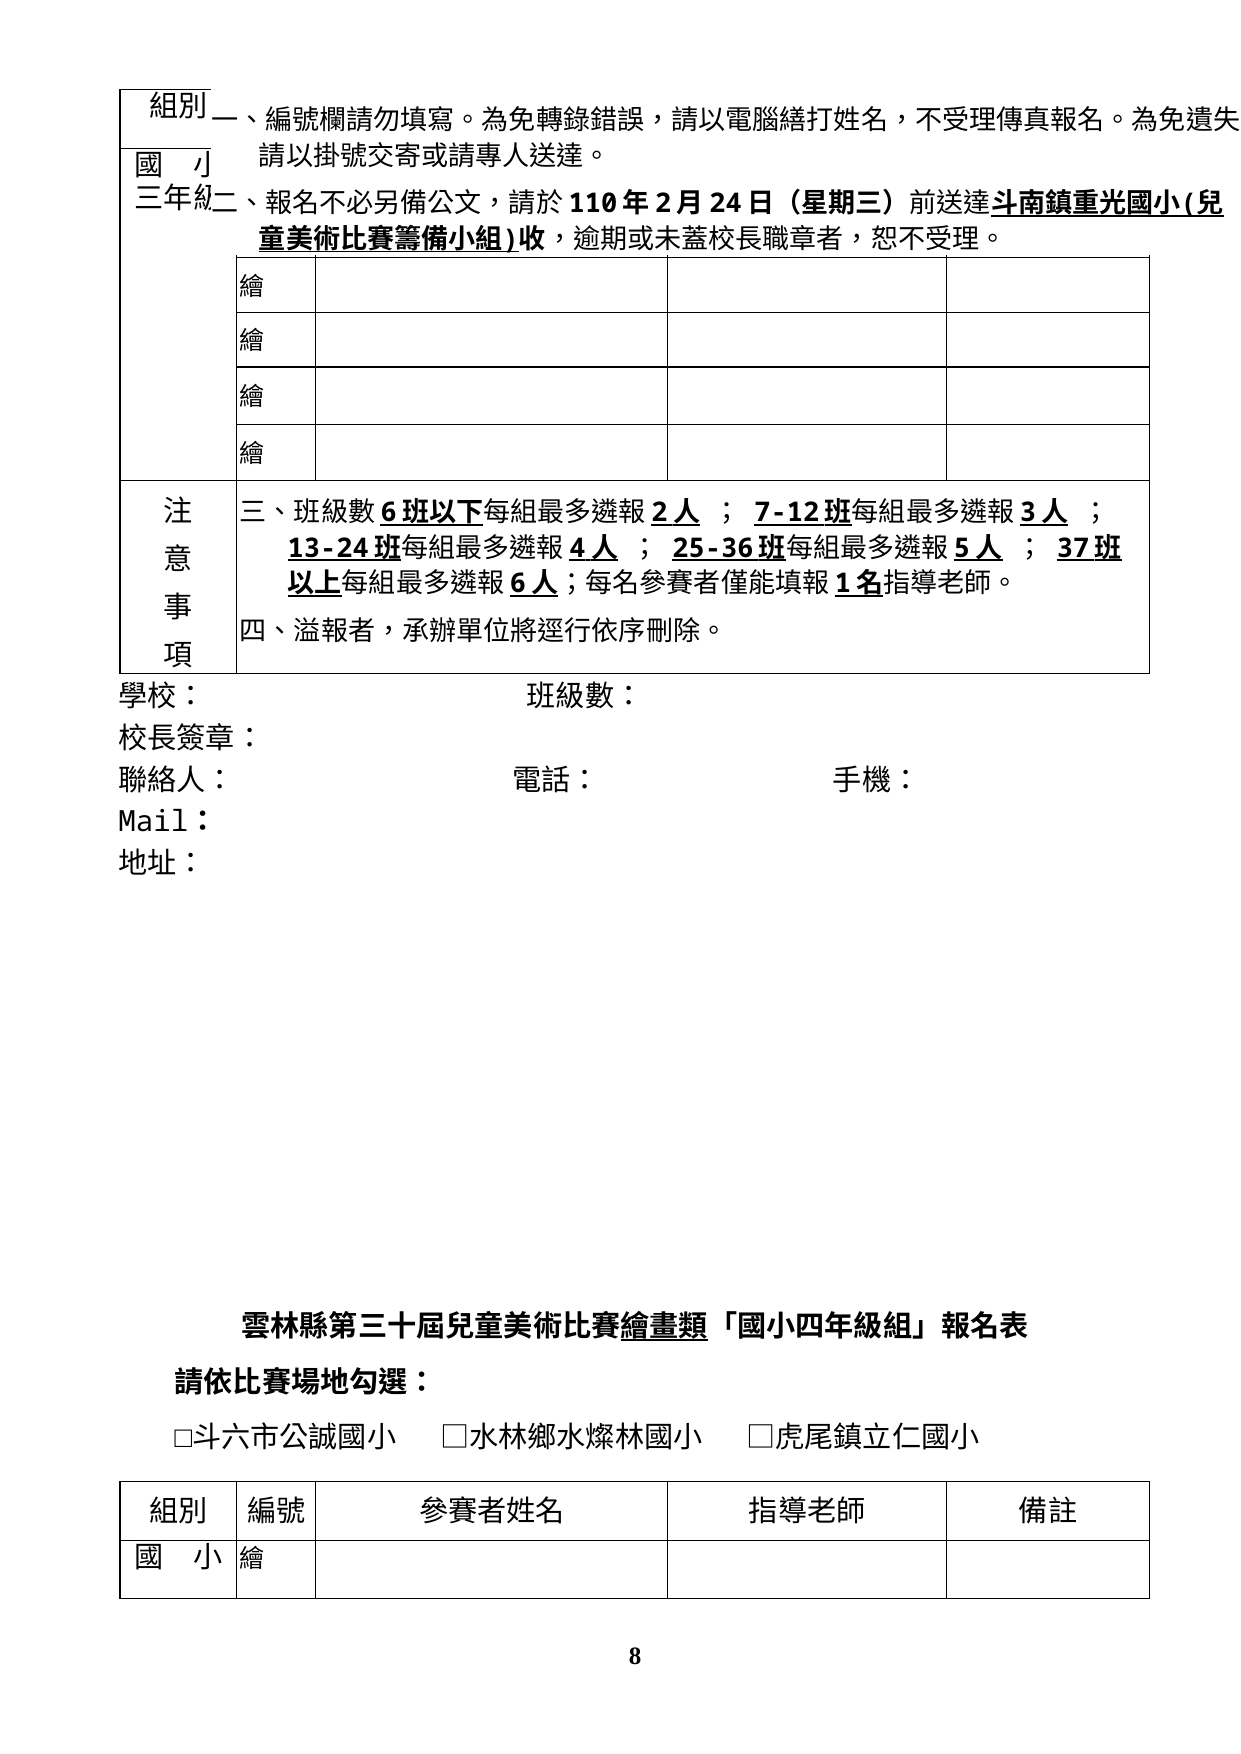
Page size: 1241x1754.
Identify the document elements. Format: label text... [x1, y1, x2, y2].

table_cell [947, 425, 1149, 480]
table_cell 國 小 四年級 [121, 1541, 236, 1597]
table_header 參賽者姓名 [316, 1482, 667, 1540]
text 校長簽章： [118, 715, 1152, 757]
table_cell [668, 425, 946, 480]
table_cell [668, 313, 946, 366]
table_cell [947, 1541, 1149, 1597]
text 請依比賽場地勾選： [174, 1359, 1152, 1401]
text 聯絡人： 電話： 手機： [118, 757, 1152, 798]
table_cell [668, 258, 946, 312]
table_cell 繪 [237, 313, 315, 366]
table_cell 三、班級數6班以下每組最多遴報2人 ； 7-12班每組最多遴報3人 ；13-24班每組最多遴報4人 ； 25-36班每組最多遴報5人 ； 37班以上每組最多遴報6人；每名參賽者僅能填報1名指導老師。 四、溢報者，承辦單位將逕行依序刪除。 [237, 481, 1149, 672]
table_cell 繪 [237, 368, 315, 423]
text Mail： [118, 798, 1152, 840]
table_cell [316, 368, 667, 423]
table_cell 繪 [237, 425, 315, 480]
text 地址： [118, 840, 1152, 882]
table_cell 繪 [237, 258, 315, 312]
table_header 編號 [237, 1482, 315, 1540]
text 雲林縣第三十屆兒童美術比賽繪畫類「國小四年級組」報名表 [118, 1298, 1152, 1346]
table_cell [947, 368, 1149, 423]
table_cell [316, 258, 667, 312]
table_header 組別 [121, 1482, 236, 1540]
table_cell [316, 425, 667, 480]
table_cell [316, 1541, 667, 1597]
table_cell 國 小 三年級 [121, 149, 236, 480]
table_header 組別 [121, 90, 211, 148]
table_cell [316, 313, 667, 366]
table_cell [947, 258, 1149, 312]
table_header 指導老師 [668, 1482, 946, 1540]
table_cell 注 意 事 項 [121, 481, 236, 672]
table_cell [668, 1541, 946, 1597]
table_header 備註 [947, 1482, 1149, 1540]
table_cell 繪 [237, 1541, 315, 1597]
table_cell 三、班級數6班以下每組最多遴報2人 ； 7-12班每組最多遴報3人 ；13-24班每組最多遴報4人 ； 25-36班每組最多遴報5人 ； 37班以上每組最多遴報6人；每名參賽者僅能填報1名指導老師。 四、溢報者，承辦單位將逕行依序刪除。 [211, 89, 1240, 255]
text 學校： 班級數： [118, 673, 1152, 715]
table_cell [947, 313, 1149, 366]
text □斗六市公誠國小 □水林鄉水燦林國小 □虎尾鎮立仁國小 [174, 1414, 1152, 1456]
table_cell [668, 368, 946, 423]
